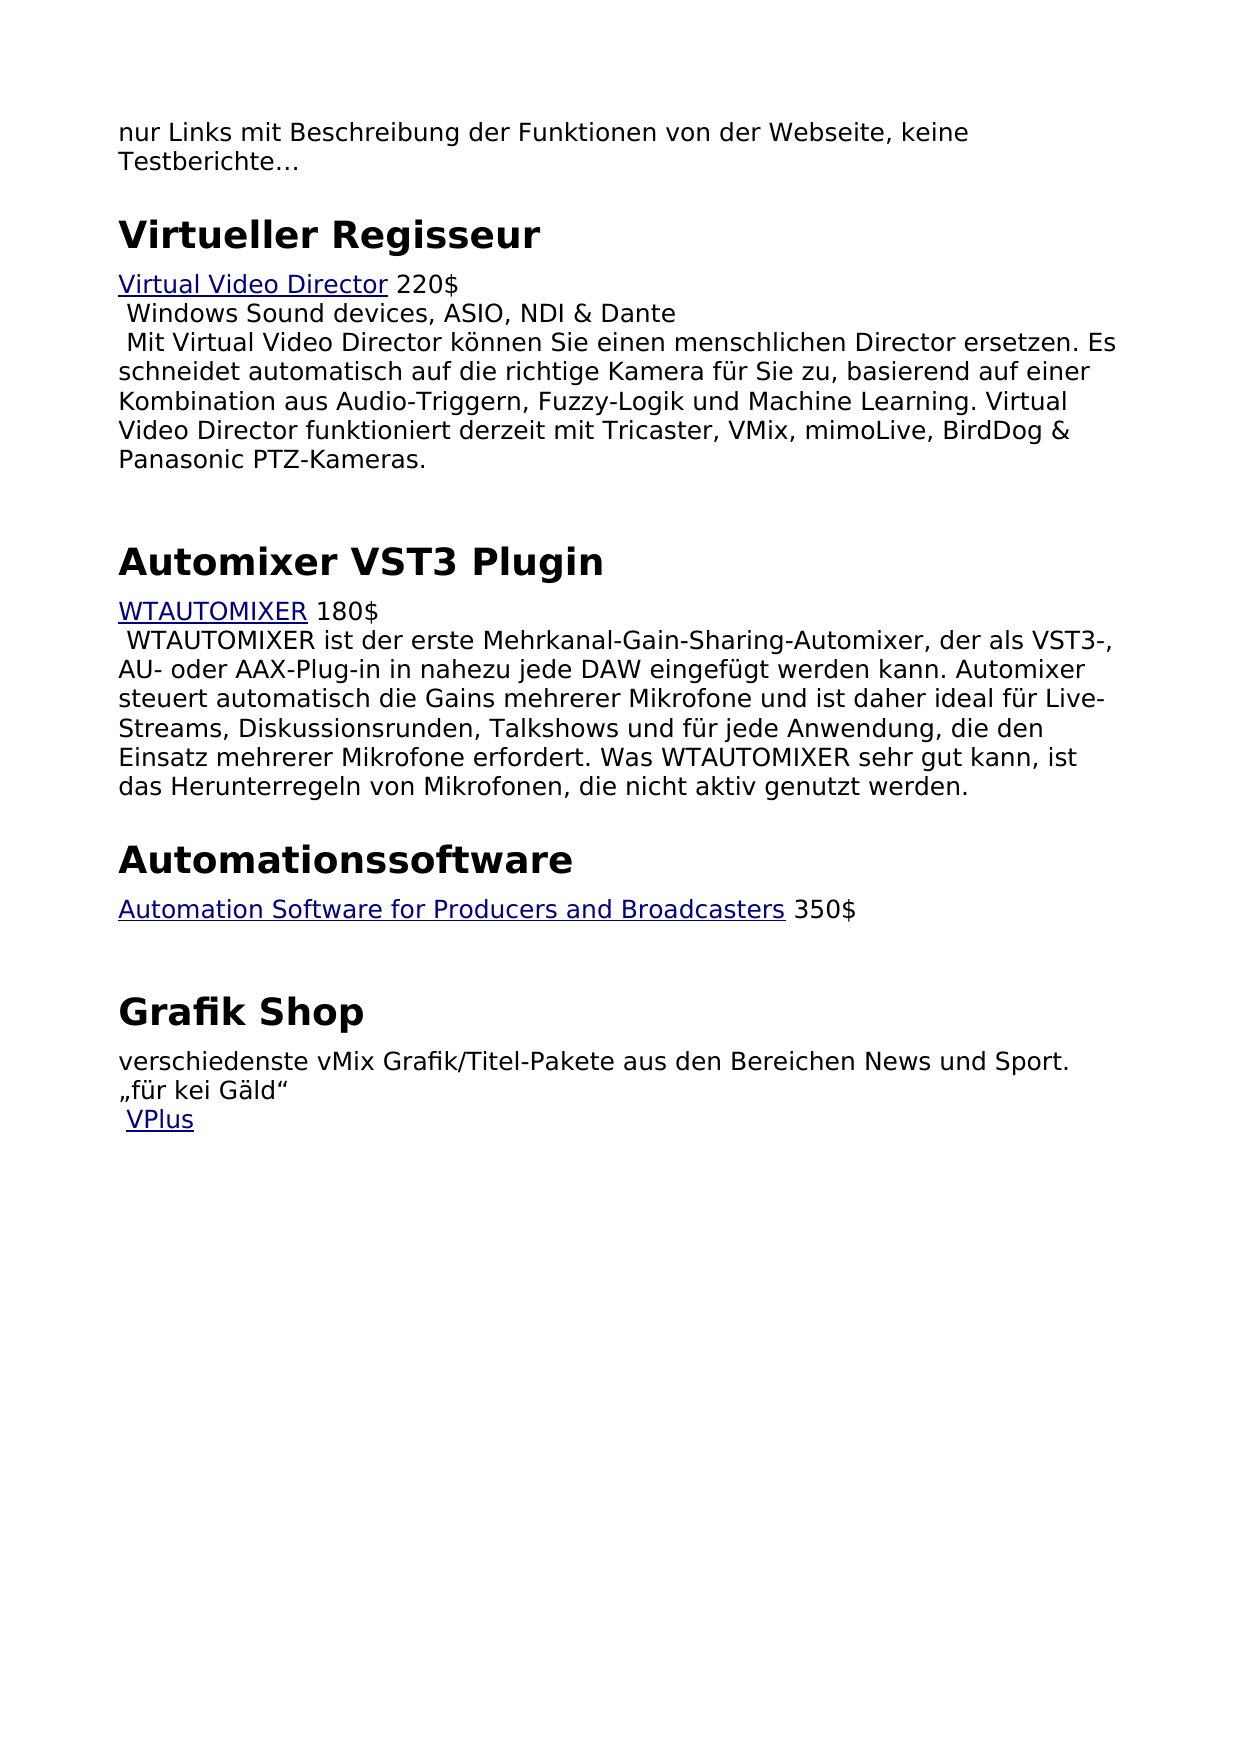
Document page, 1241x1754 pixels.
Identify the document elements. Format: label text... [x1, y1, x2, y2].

text Automation Software for Producers and Broadcasters 350$ [118, 895, 1122, 953]
subtitle Automixer VST3 Plugin [118, 541, 1122, 584]
text Virtual Video Director 220$ Windows Sound devices, ASIO, NDI & Dante Mit Virtual Video Director können Sie einen menschlichen Director ersetzen. Es schneidet automatisch auf die richtige Kamera für Sie zu, basierend auf einer Kombination aus Audio-Triggern, Fuzzy-Logik und Machine Learning. Virtual Video Director funktioniert derzeit mit Tricaster, VMix, mimoLive, BirdDog & Panasonic PTZ-Kameras. [118, 270, 1122, 503]
subtitle Grafik Shop [118, 991, 1122, 1034]
text WTAUTOMIXER 180$ WTAUTOMIXER ist der erste Mehrkanal-Gain-Sharing-Automixer, der als VST3-, AU- oder AAX-Plug-in in nahezu jede DAW eingefügt werden kann. Automixer steuert automatisch die Gains mehrerer Mikrofone und ist daher ideal für Live-Streams, Diskussionsrunden, Talkshows und für jede Anwendung, die den Einsatz mehrerer Mikrofone erfordert. Was WTAUTOMIXER sehr gut kann, ist das Herunterregeln von Mikrofonen, die nicht aktiv genutzt werden. [118, 597, 1122, 801]
text nur Links mit Beschreibung der Funktionen von der Webseite, keine Testberichte… [118, 118, 1122, 176]
text verschiedenste vMix Grafik/Titel-Pakete aus den Bereichen News und Sport. „für kei Gäld“ VPlus [118, 1047, 1122, 1134]
subtitle Virtueller Regisseur [118, 214, 1122, 258]
subtitle Automationssoftware [118, 839, 1122, 882]
